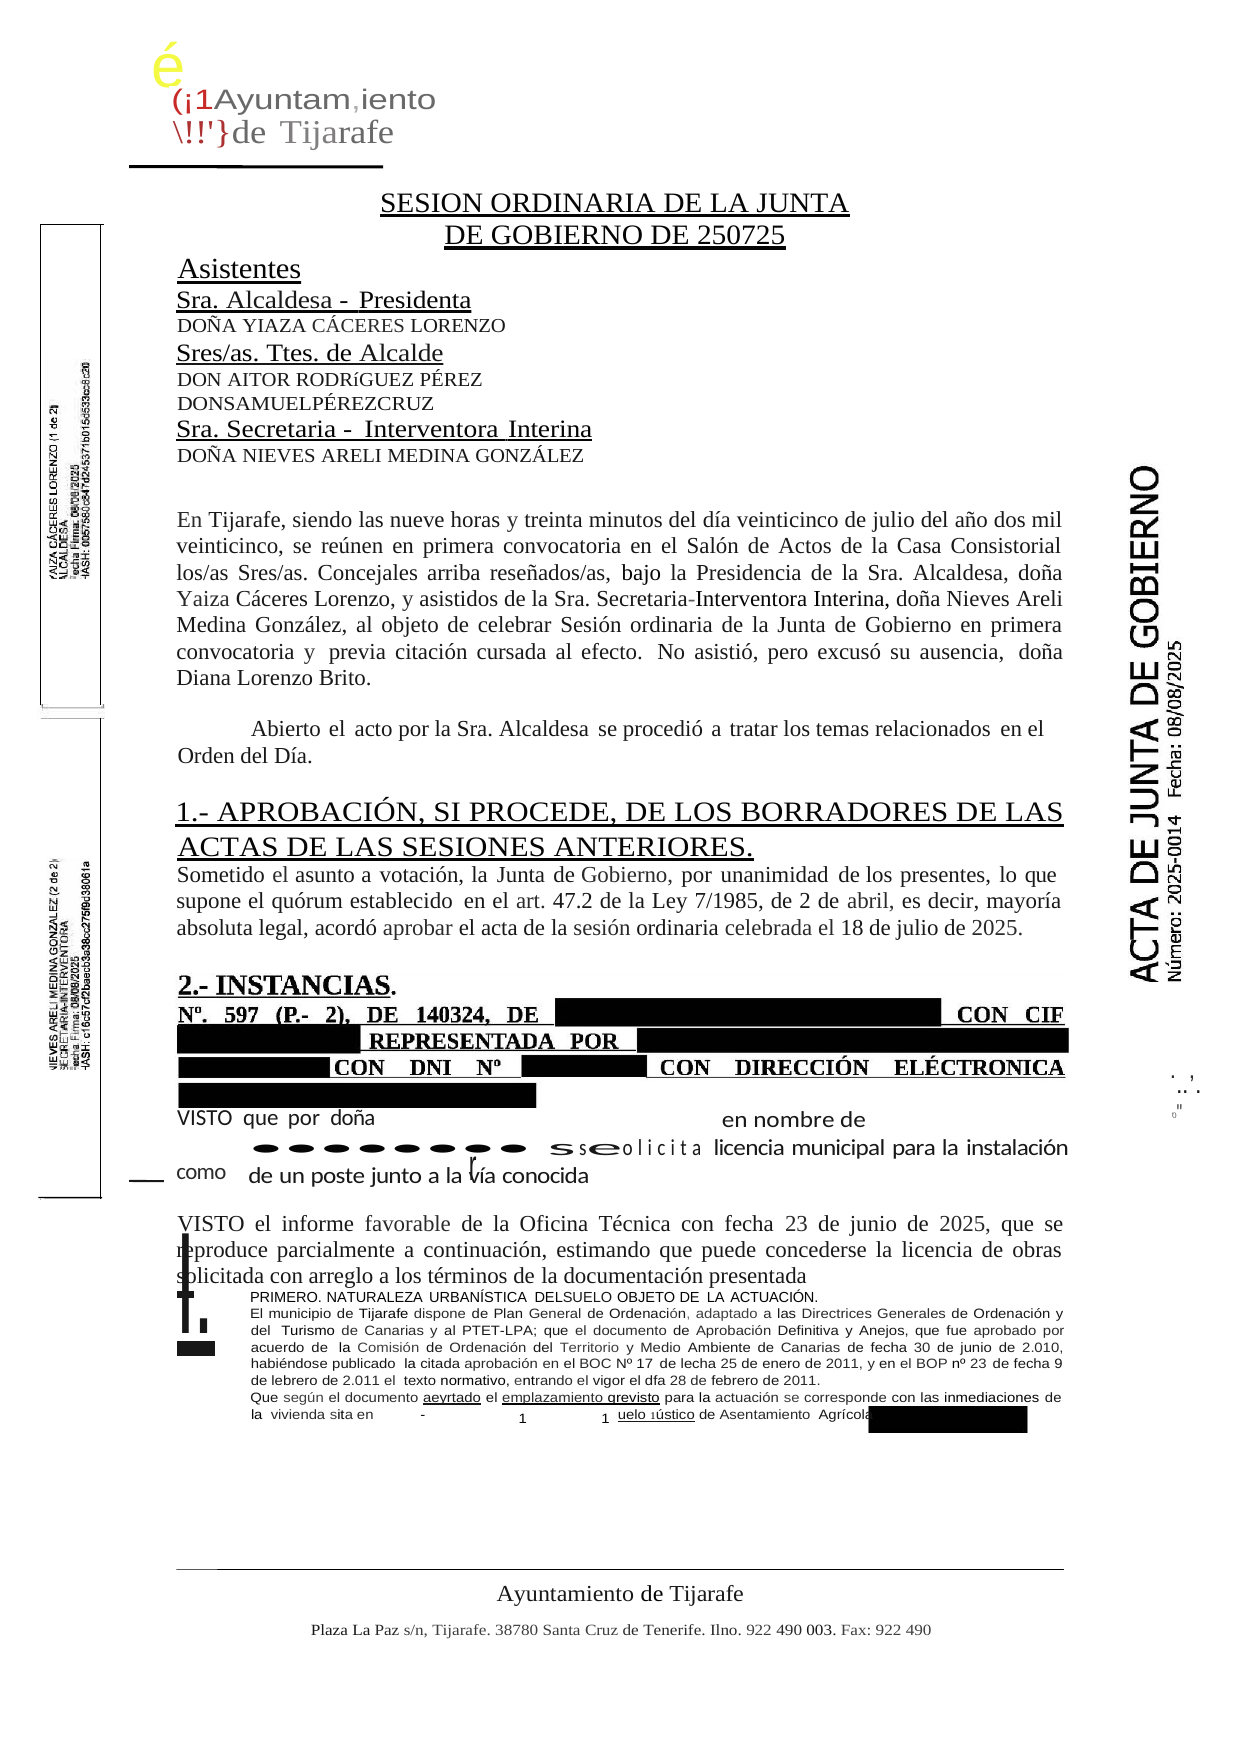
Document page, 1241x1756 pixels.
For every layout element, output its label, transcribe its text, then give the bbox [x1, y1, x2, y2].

text Sra. Secretaria - Interventora Interina [176, 416, 1067, 442]
text Asistentes [177, 252, 306, 286]
text Sra. Alcaldesa - Presidenta [176, 286, 1067, 314]
subtitle SESION ORDINARIA DE LA JUNTA DE GOBIERNO DE 250725 [380, 186, 888, 251]
text Sometido el asunto a votación, la Junta de Gobierno, por unanimidad de los presentes, lo que [177, 864, 1067, 887]
text Sres/as. Ttes. de Alcalde [176, 338, 1067, 366]
text ...,. [1169, 1064, 1226, 1100]
text DOÑA NIEVES ARELI MEDINA GONZÁLEZ [177, 444, 1067, 467]
subtitle DOÑA YIAZA CÁCERES LORENZO [177, 314, 1067, 337]
text Abierto el acto por la Sra. Alcaldesa se procedió a tratar los temas relacionados en el Orden del Día. [177, 715, 1067, 768]
subtitle 1.- APROBACIÓN, SI PROCEDE, DE LOS BORRADORES DE LAS ACTAS DE LAS SESIONES ANTERIORES. [175, 795, 1067, 862]
text DON AITOR RODRíGUEZ PÉREZ DONSAMUELPÉREZCRUZ [177, 368, 736, 415]
text 'O" [1172, 1100, 1226, 1123]
text supone el quórum establecido en el art. 47.2 de la Ley 7/1985, de 2 de abril, es decir, mayoría absoluta legal, acordó aprobar el acta de la sesión ordinaria celebrada el 18 de julio de 2025. [176, 887, 1062, 940]
text El municipio de Tijarafe dispone de Plan General de Ordenación, adaptado a las Directrices Generales de Ordenación y del Turismo de Canarias y al PTET-LPA; que el documento de Aprobación Definitiva y Anejos, que fue aprobado por acuerdo de la Comisión de Ordenación del Territorio y Medio Ambiente de Canarias de fecha 30 de junio de 2.010, habiéndose publicado la citada aprobación en el BOC Nº 17 de lecha 25 de enero de 2011, y en el BOP nº 23 de fecha 9 de lebrero de 2.011 el texto normativo, entrando el vigor el dfa 28 de febrero de 2011. [250, 1306, 1064, 1388]
text Que según el documento aeyrtado el emplazamiento grevisto para la actuación se corresponde con las inmediaciones de la vivienda sita en - 1 1 uelo 1ústico de Asentamiento Agrícola [250, 1389, 1062, 1426]
text VISTO el informe favorable de la Oficina Técnica con fecha 23 de junio de 2025, que se reproduce parcialmente a continuación, estimando que puede concederse la licencia de obras solicitada con arreglo a los términos de la documentación presentada [176, 1210, 1063, 1289]
text PRIMERO. NATURALEZA URBANÍSTICA DELSUELO OBJETO DE LA ACTUACIÓN. [250, 1289, 1226, 1306]
text En Tijarafe, siendo las nueve horas y treinta minutos del día veinticinco de julio del año dos mil veinticinco, se reúnen en primera convocatoria en el Salón de Actos de la Casa Consistorial los/as Sres/as. Concejales arriba reseñados/as, bajo la Presidencia de la Sra. Alcaldesa, doña Yaiza Cáceres Lorenzo, y asistidos de la Sra. Secretaria-Interventora Interina, doña Nieves Areli Medina González, al objeto de celebrar Sesión ordinaria de la Junta de Gobierno en primera convocatoria y previa citación cursada al efecto. No asistió, pero excusó su ausencia, doña Diana Lorenzo Brito. [176, 506, 1063, 691]
